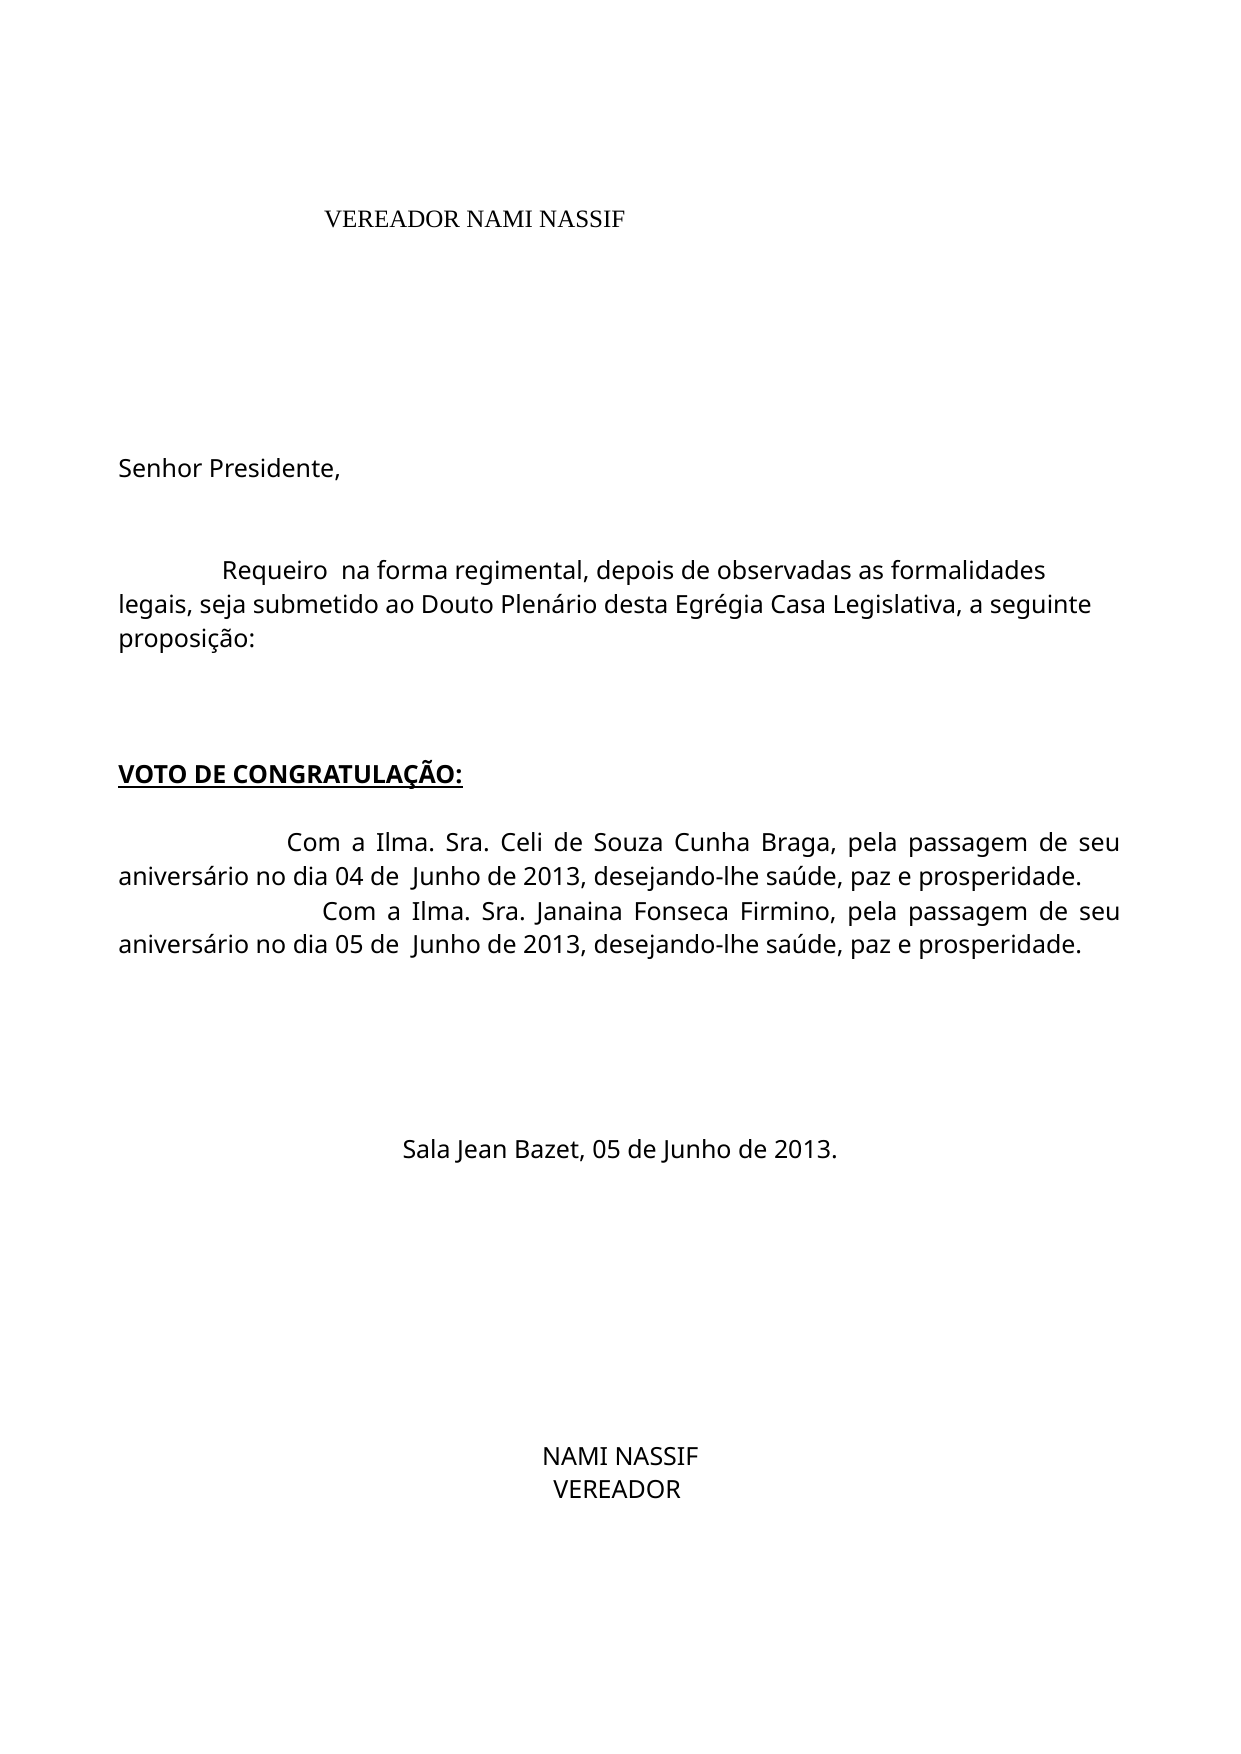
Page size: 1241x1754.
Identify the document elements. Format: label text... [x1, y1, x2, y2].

text VOTO DE CONGRATULAÇÃO: [118, 757, 1122, 791]
text Com a Ilma. Sra. Janaina Fonseca Firmino, pela passagem de seu aniversário no dia 05 de Junho de 2013, desejando-lhe saúde, paz e prosperidade. [118, 893, 1122, 961]
text Sala Jean Bazet, 05 de Junho de 2013. [118, 1132, 1122, 1166]
text VEREADOR NAMI NASSIF [118, 204, 1122, 233]
text NAMI NASSIF [118, 1438, 1122, 1472]
text Com a Ilma. Sra. Celi de Souza Cunha Braga, pela passagem de seu aniversário no dia 04 de Junho de 2013, desejando-lhe saúde, paz e prosperidade. [118, 825, 1122, 893]
text Senhor Presidente, [118, 450, 1122, 484]
text Requeiro na forma regimental, depois de observadas as formalidades legais, seja submetido ao Douto Plenário desta Egrégia Casa Legislativa, a seguinte proposição: [118, 552, 1122, 655]
text VEREADOR [118, 1472, 1122, 1506]
